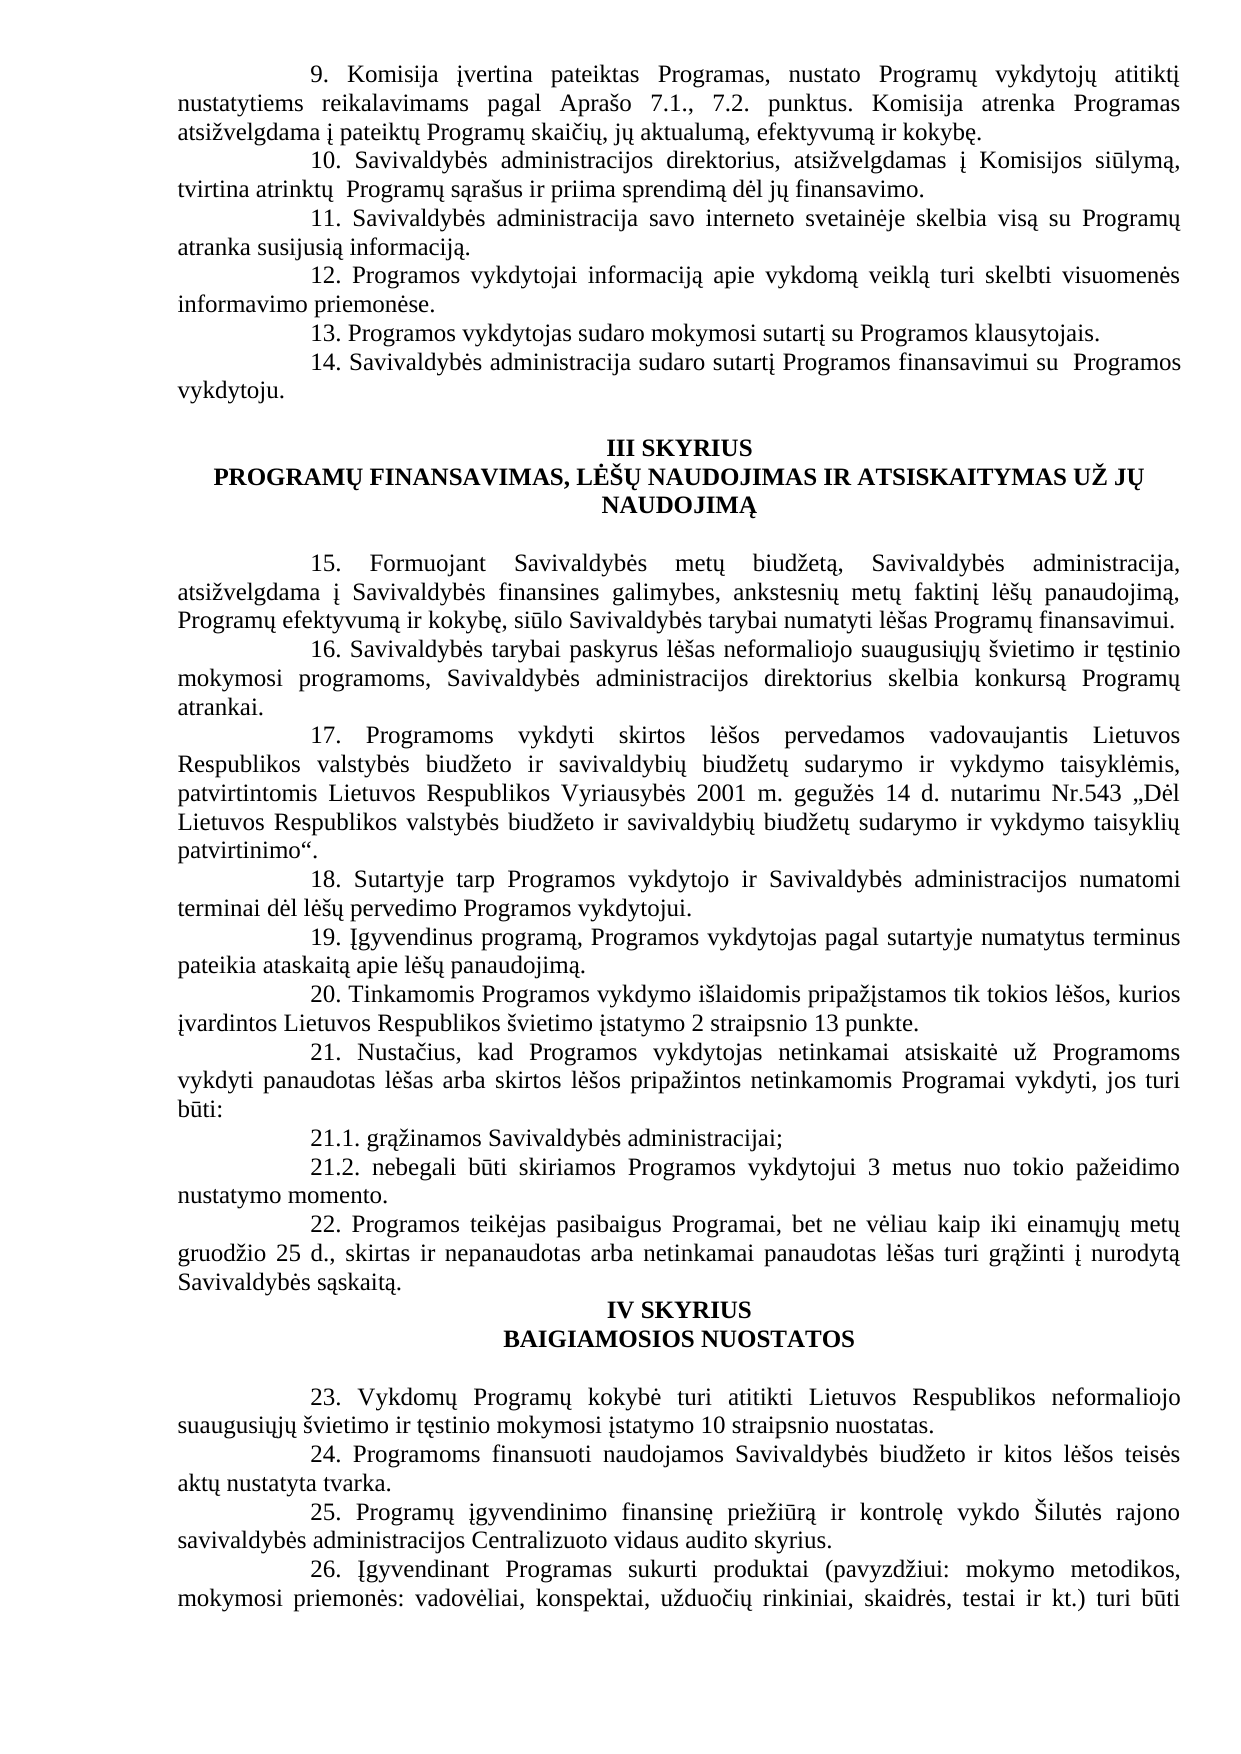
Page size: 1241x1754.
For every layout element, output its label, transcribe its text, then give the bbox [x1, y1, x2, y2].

text 12. Programos vykdytojai informaciją apie vykdomą veiklą turi skelbti visuomenės informavimo priemonėse. [177, 260, 1181, 318]
text 9. Komisija įvertina pateiktas Programas, nustato Programų vykdytojų atitiktį nustatytiems reikalavimams pagal Aprašo 7.1., 7.2. punktus. Komisija atrenka Programas atsižvelgdama į pateiktų Programų skaičių, jų aktualumą, efektyvumą ir kokybę. [177, 59, 1181, 145]
text 22. Programos teikėjas pasibaigus Programai, bet ne vėliau kaip iki einamųjų metų gruodžio 25 d., skirtas ir nepanaudotas arba netinkamai panaudotas lėšas turi grąžinti į nurodytą Savivaldybės sąskaitą. [177, 1209, 1181, 1295]
text BAIGIAMOSIOS NUOSTATOS [177, 1324, 1181, 1353]
text 25. Programų įgyvendinimo finansinę priežiūrą ir kontrolę vykdo Šilutės rajono savivaldybės administracijos Centralizuoto vidaus audito skyrius. [177, 1497, 1181, 1554]
text PROGRAMŲ FINANSAVIMAS, LĖŠŲ NAUDOJIMAS IR ATSISKAITYMAS UŽ JŲ NAUDOJIMĄ [177, 462, 1181, 519]
text 13. Programos vykdytojas sudaro mokymosi sutartį su Programos klausytojais. [177, 318, 1181, 347]
text 19. Įgyvendinus programą, Programos vykdytojas pagal sutartyje numatytus terminus pateikia ataskaitą apie lėšų panaudojimą. [177, 922, 1181, 979]
text 21.1. grąžinamos Savivaldybės administracijai; [177, 1123, 1181, 1152]
text 20. Tinkamomis Programos vykdymo išlaidomis pripažįstamos tik tokios lėšos, kurios įvardintos Lietuvos Respublikos švietimo įstatymo 2 straipsnio 13 punkte. [177, 979, 1181, 1037]
text 11. Savivaldybės administracija savo interneto svetainėje skelbia visą su Programų atranka susijusią informaciją. [177, 203, 1181, 260]
text 24. Programoms finansuoti naudojamos Savivaldybės biudžeto ir kitos lėšos teisės aktų nustatyta tvarka. [177, 1439, 1181, 1497]
text 16. Savivaldybės tarybai paskyrus lėšas neformaliojo suaugusiųjų švietimo ir tęstinio mokymosi programoms, Savivaldybės administracijos direktorius skelbia konkursą Programų atrankai. [177, 634, 1181, 720]
text 26. Įgyvendinant Programas sukurti produktai (pavyzdžiui: mokymo metodikos, mokymosi priemonės: vadovėliai, konspektai, užduočių rinkiniai, skaidrės, testai ir kt.) turi būti [177, 1554, 1181, 1612]
text 15. Formuojant Savivaldybės metų biudžetą, Savivaldybės administracija, atsižvelgdama į Savivaldybės finansines galimybes, ankstesnių metų faktinį lėšų panaudojimą, Programų efektyvumą ir kokybę, siūlo Savivaldybės tarybai numatyti lėšas Programų finansavimui. [177, 548, 1181, 634]
text 21. Nustačius, kad Programos vykdytojas netinkamai atsiskaitė už Programoms vykdyti panaudotas lėšas arba skirtos lėšos pripažintos netinkamomis Programai vykdyti, jos turi būti: [177, 1037, 1181, 1123]
text III SKYRIUS [177, 433, 1181, 462]
text 14. Savivaldybės administracija sudaro sutartį Programos finansavimui su Programos vykdytoju. [177, 347, 1181, 404]
text 23. Vykdomų Programų kokybė turi atitikti Lietuvos Respublikos neformaliojo suaugusiųjų švietimo ir tęstinio mokymosi įstatymo 10 straipsnio nuostatas. [177, 1382, 1181, 1439]
text IV SKYRIUS [177, 1295, 1181, 1324]
text 10. Savivaldybės administracijos direktorius, atsižvelgdamas į Komisijos siūlymą, tvirtina atrinktų Programų sąrašus ir priima sprendimą dėl jų finansavimo. [177, 145, 1181, 203]
text 17. Programoms vykdyti skirtos lėšos pervedamos vadovaujantis Lietuvos Respublikos valstybės biudžeto ir savivaldybių biudžetų sudarymo ir vykdymo taisyklėmis, patvirtintomis Lietuvos Respublikos Vyriausybės 2001 m. gegužės 14 d. nutarimu Nr.543 „Dėl Lietuvos Respublikos valstybės biudžeto ir savivaldybių biudžetų sudarymo ir vykdymo taisyklių patvirtinimo“. [177, 720, 1181, 864]
text 18. Sutartyje tarp Programos vykdytojo ir Savivaldybės administracijos numatomi terminai dėl lėšų pervedimo Programos vykdytojui. [177, 864, 1181, 922]
text 21.2. nebegali būti skiriamos Programos vykdytojui 3 metus nuo tokio pažeidimo nustatymo momento. [177, 1152, 1181, 1209]
